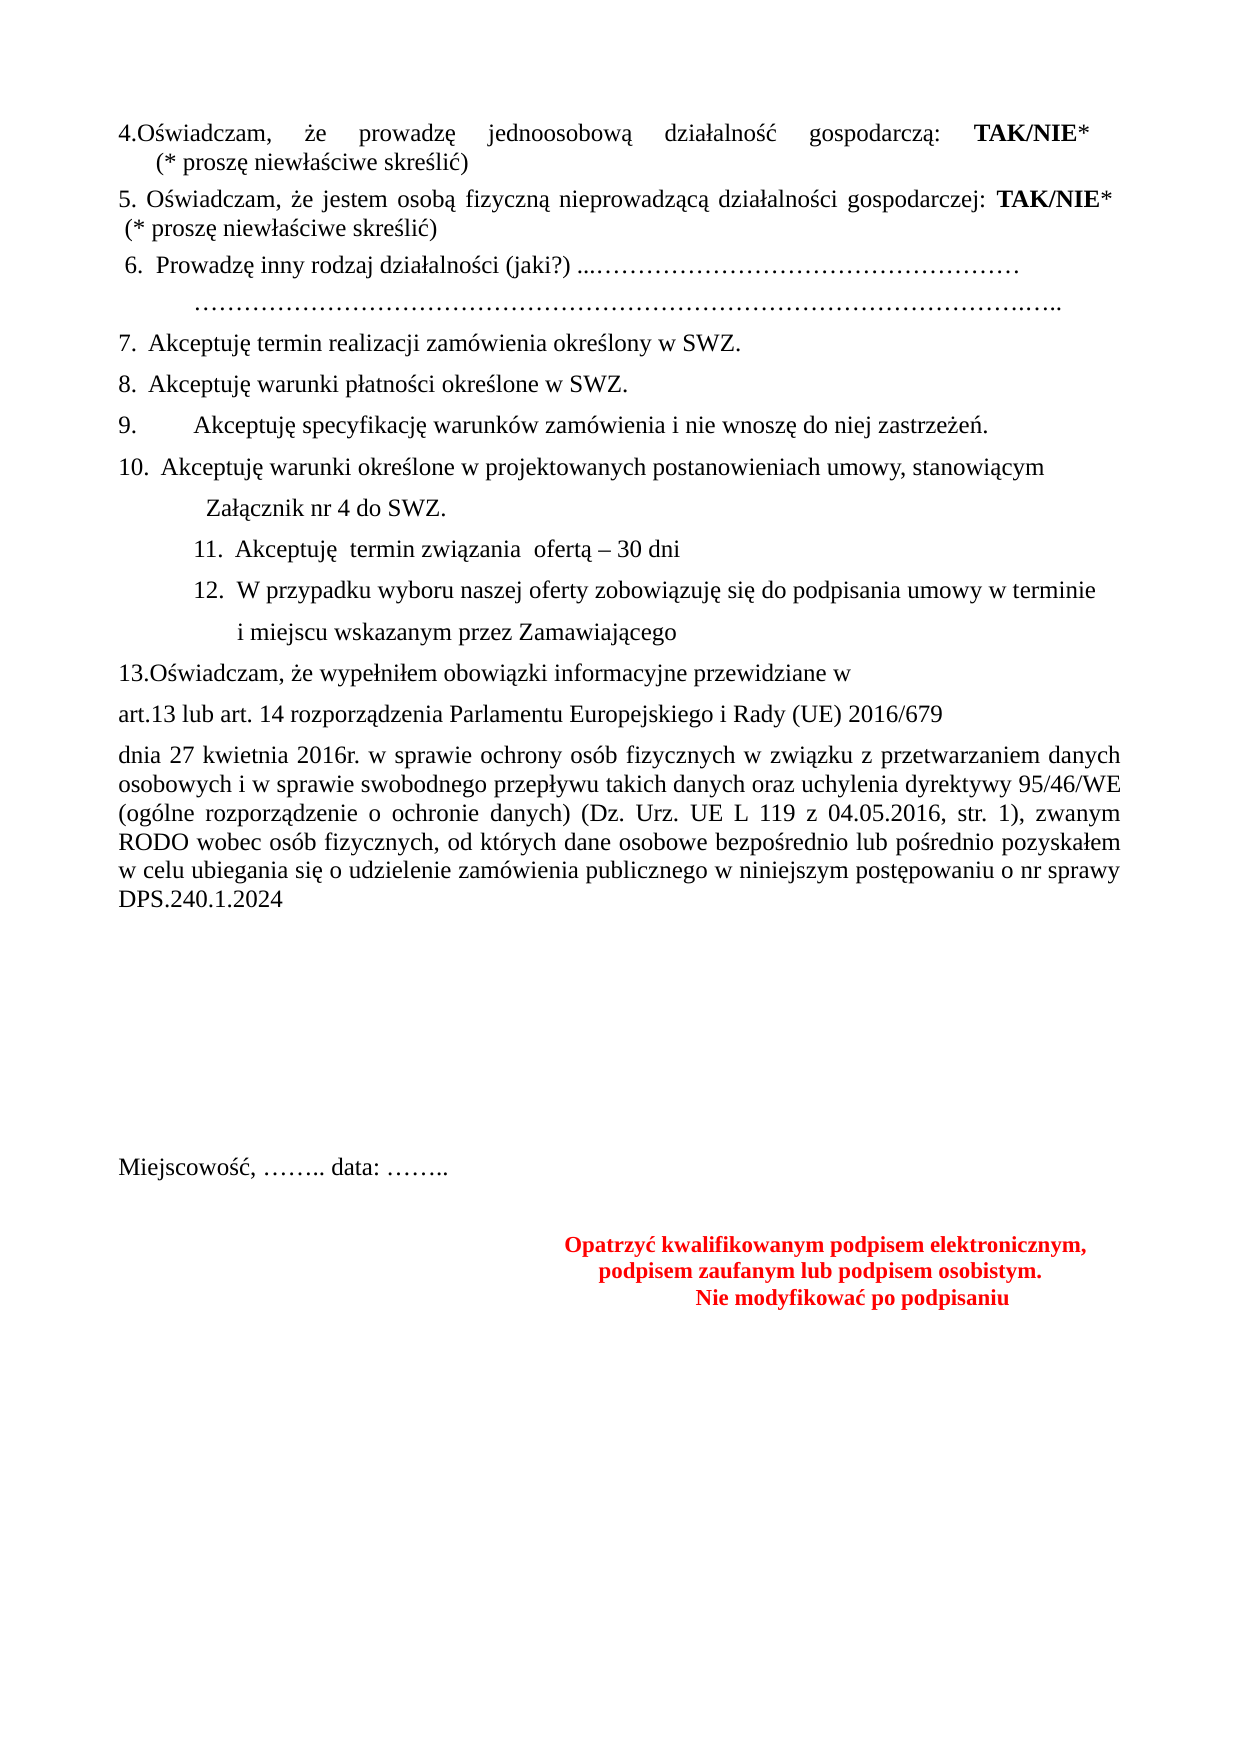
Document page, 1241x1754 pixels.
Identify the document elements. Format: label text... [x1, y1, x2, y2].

list 4.Oświadczam, że prowadzę jednoosobową działalność gospodarczą: TAK/NIE* (* proszę niewłaściwe skreślić) [118, 118, 1122, 176]
text dnia 27 kwietnia 2016r. w sprawie ochrony osób fizycznych w związku z przetwarzaniem danych osobowych i w sprawie swobodnego przepływu takich danych oraz uchylenia dyrektywy 95/46/WE (ogólne rozporządzenie o ochronie danych) (Dz. Urz. UE L 119 z 04.05.2016, str. 1), zwanym RODO wobec osób fizycznych, od których dane osobowe bezpośrednio lub pośrednio pozyskałem w celu ubiegania się o udzielenie zamówienia publicznego w niniejszym postępowaniu o nr sprawy DPS.240.1.2024 [118, 741, 1122, 913]
list Załącznik nr 4 do SWZ. [156, 493, 1122, 522]
list 5. Oświadczam, że jestem osobą fizyczną nieprowadzącą działalności gospodarczej: TAK/NIE* (* proszę niewłaściwe skreślić) [118, 184, 1122, 241]
list 11. Akceptuję termin związania ofertą – 30 dni [156, 534, 1122, 563]
text 8. Akceptuję warunki płatności określone w SWZ. [118, 369, 1122, 398]
text 7. Akceptuję termin realizacji zamówienia określony w SWZ. [118, 328, 1122, 357]
list Akceptuję specyfikację warunków zamówienia i nie wnoszę do niej zastrzeżeń. [118, 411, 1122, 439]
list 12. W przypadku wyboru naszej oferty zobowiązuję się do podpisania umowy w terminie [156, 576, 1122, 604]
text podpisem zaufanym lub podpisem osobistym. [118, 1257, 1122, 1284]
list 6. Prowadzę inny rodzaj działalności (jaki?) ...…………………………………………… [118, 250, 1122, 278]
list i miejscu wskazanym przez Zamawiającego [156, 617, 1122, 646]
text ……………………………………………………………………………………….….. [193, 287, 1122, 316]
text art.13 lub art. 14 rozporządzenia Parlamentu Europejskiego i Rady (UE) 2016/679 [118, 699, 1122, 728]
text Miejscowość, …….. data: …….. [118, 1152, 1122, 1181]
text Opatrzyć kwalifikowanym podpisem elektronicznym, [118, 1231, 1122, 1257]
text Nie modyfikować po podpisaniu [118, 1284, 1122, 1310]
text 13.Oświadczam, że wypełniłem obowiązki informacyjne przewidziane w [118, 658, 1122, 687]
list 10. Akceptuję warunki określone w projektowanych postanowieniach umowy, stanowiącym [118, 452, 1122, 481]
